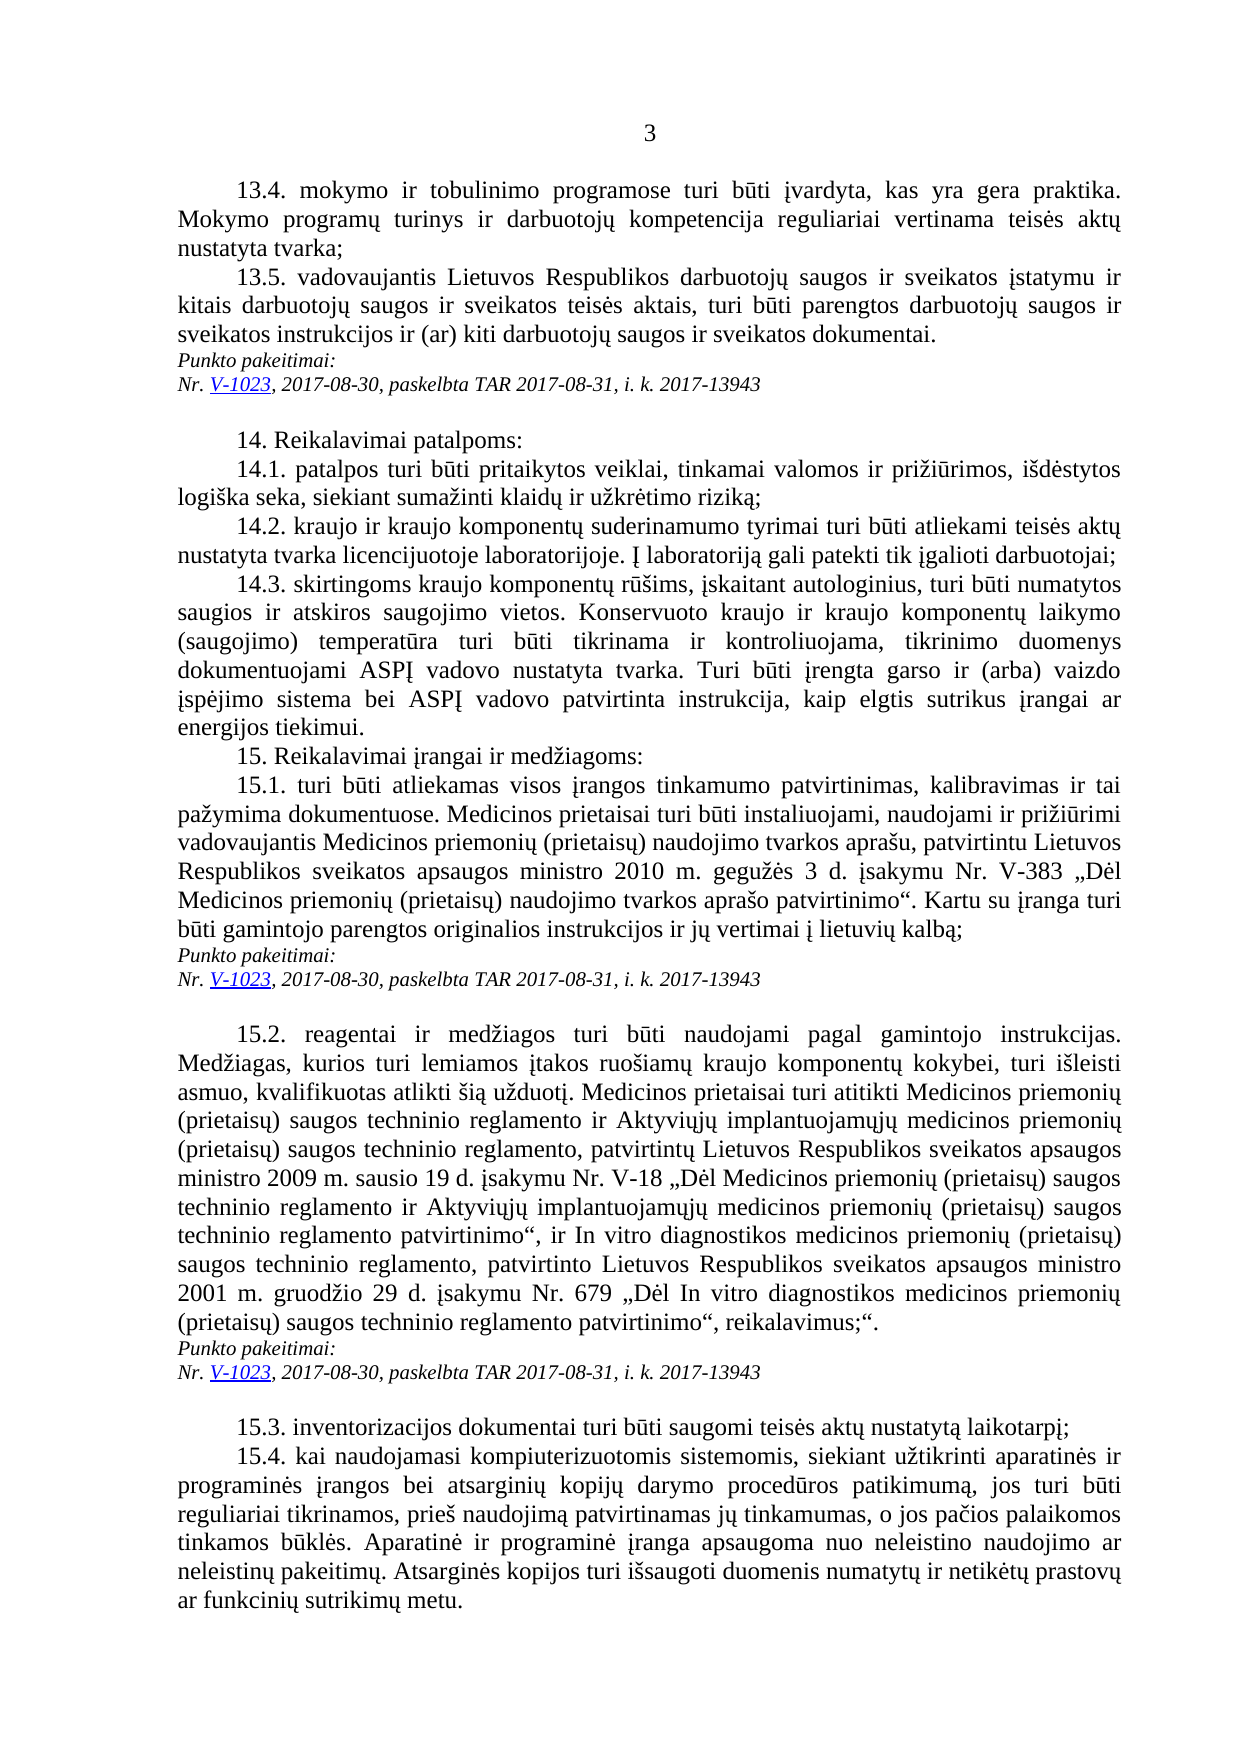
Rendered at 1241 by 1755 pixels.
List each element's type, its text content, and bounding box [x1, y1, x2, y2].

text Punkto pakeitimai: [177, 942, 1122, 967]
text 15.1. turi būti atliekamas visos įrangos tinkamumo patvirtinimas, kalibravimas ir tai pažymima dokumentuose. Medicinos prietaisai turi būti instaliuojami, naudojami ir prižiūrimi vadovaujantis Medicinos priemonių (prietaisų) naudojimo tvarkos aprašu, patvirtintu Lietuvos Respublikos sveikatos apsaugos ministro 2010 m. gegužės 3 d. įsakymu Nr. V-383 „Dėl Medicinos priemonių (prietaisų) naudojimo tvarkos aprašo patvirtinimo“. Kartu su įranga turi būti gamintojo parengtos originalios instrukcijos ir jų vertimai į lietuvių kalbą; [177, 770, 1122, 942]
text 14.3. skirtingoms kraujo komponentų rūšims, įskaitant autologinius, turi būti numatytos saugios ir atskiros saugojimo vietos. Konservuoto kraujo ir kraujo komponentų laikymo (saugojimo) temperatūra turi būti tikrinama ir kontroliuojama, tikrinimo duomenys dokumentuojami ASPĮ vadovo nustatyta tvarka. Turi būti įrengta garso ir (arba) vaizdo įspėjimo sistema bei ASPĮ vadovo patvirtinta instrukcija, kaip elgtis sutrikus įrangai ar energijos tiekimui. [177, 569, 1122, 741]
text Nr. V-1023, 2017-08-30, paskelbta TAR 2017-08-31, i. k. 2017-13943 [177, 967, 1122, 991]
text 13.4. mokymo ir tobulinimo programose turi būti įvardyta, kas yra gera praktika. Mokymo programų turinys ir darbuotojų kompetencija reguliariai vertinama teisės aktų nustatyta tvarka; [177, 176, 1122, 262]
text Punkto pakeitimai: [177, 348, 1122, 372]
text 15.2. reagentai ir medžiagos turi būti naudojami pagal gamintojo instrukcijas. Medžiagas, kurios turi lemiamos įtakos ruošiamų kraujo komponentų kokybei, turi išleisti asmuo, kvalifikuotas atlikti šią užduotį. Medicinos prietaisai turi atitikti Medicinos priemonių (prietaisų) saugos techninio reglamento ir Aktyviųjų implantuojamųjų medicinos priemonių (prietaisų) saugos techninio reglamento, patvirtintų Lietuvos Respublikos sveikatos apsaugos ministro 2009 m. sausio 19 d. įsakymu Nr. V-18 „Dėl Medicinos priemonių (prietaisų) saugos techninio reglamento ir Aktyviųjų implantuojamųjų medicinos priemonių (prietaisų) saugos techninio reglamento patvirtinimo“, ir In vitro diagnostikos medicinos priemonių (prietaisų) saugos techninio reglamento, patvirtinto Lietuvos Respublikos sveikatos apsaugos ministro 2001 m. gruodžio 29 d. įsakymu Nr. 679 „Dėl In vitro diagnostikos medicinos priemonių (prietaisų) saugos techninio reglamento patvirtinimo“, reikalavimus;“. [177, 1019, 1122, 1336]
text 14.2. kraujo ir kraujo komponentų suderinamumo tyrimai turi būti atliekami teisės aktų nustatyta tvarka licencijuotoje laboratorijoje. Į laboratoriją gali patekti tik įgalioti darbuotojai; [177, 511, 1122, 569]
text 15.3. inventorizacijos dokumentai turi būti saugomi teisės aktų nustatytą laikotarpį; [177, 1412, 1122, 1441]
text Nr. V-1023, 2017-08-30, paskelbta TAR 2017-08-31, i. k. 2017-13943 [177, 1360, 1122, 1384]
text Punkto pakeitimai: [177, 1336, 1122, 1360]
text 13.5. vadovaujantis Lietuvos Respublikos darbuotojų saugos ir sveikatos įstatymu ir kitais darbuotojų saugos ir sveikatos teisės aktais, turi būti parengtos darbuotojų saugos ir sveikatos instrukcijos ir (ar) kiti darbuotojų saugos ir sveikatos dokumentai. [177, 262, 1122, 348]
text Nr. V-1023, 2017-08-30, paskelbta TAR 2017-08-31, i. k. 2017-13943 [177, 372, 1122, 396]
text 14.1. patalpos turi būti pritaikytos veiklai, tinkamai valomos ir prižiūrimos, išdėstytos logiška seka, siekiant sumažinti klaidų ir užkrėtimo riziką; [177, 454, 1122, 511]
text 15.4. kai naudojamasi kompiuterizuotomis sistemomis, siekiant užtikrinti aparatinės ir programinės įrangos bei atsarginių kopijų darymo procedūros patikimumą, jos turi būti reguliariai tikrinamos, prieš naudojimą patvirtinamas jų tinkamumas, o jos pačios palaikomos tinkamos būklės. Aparatinė ir programinė įranga apsaugoma nuo neleistino naudojimo ar neleistinų pakeitimų. Atsarginės kopijos turi išsaugoti duomenis numatytų ir netikėtų prastovų ar funkcinių sutrikimų metu. [177, 1441, 1122, 1614]
text 14. Reikalavimai patalpoms: [177, 425, 1122, 454]
text 15. Reikalavimai įrangai ir medžiagoms: [177, 741, 1122, 770]
